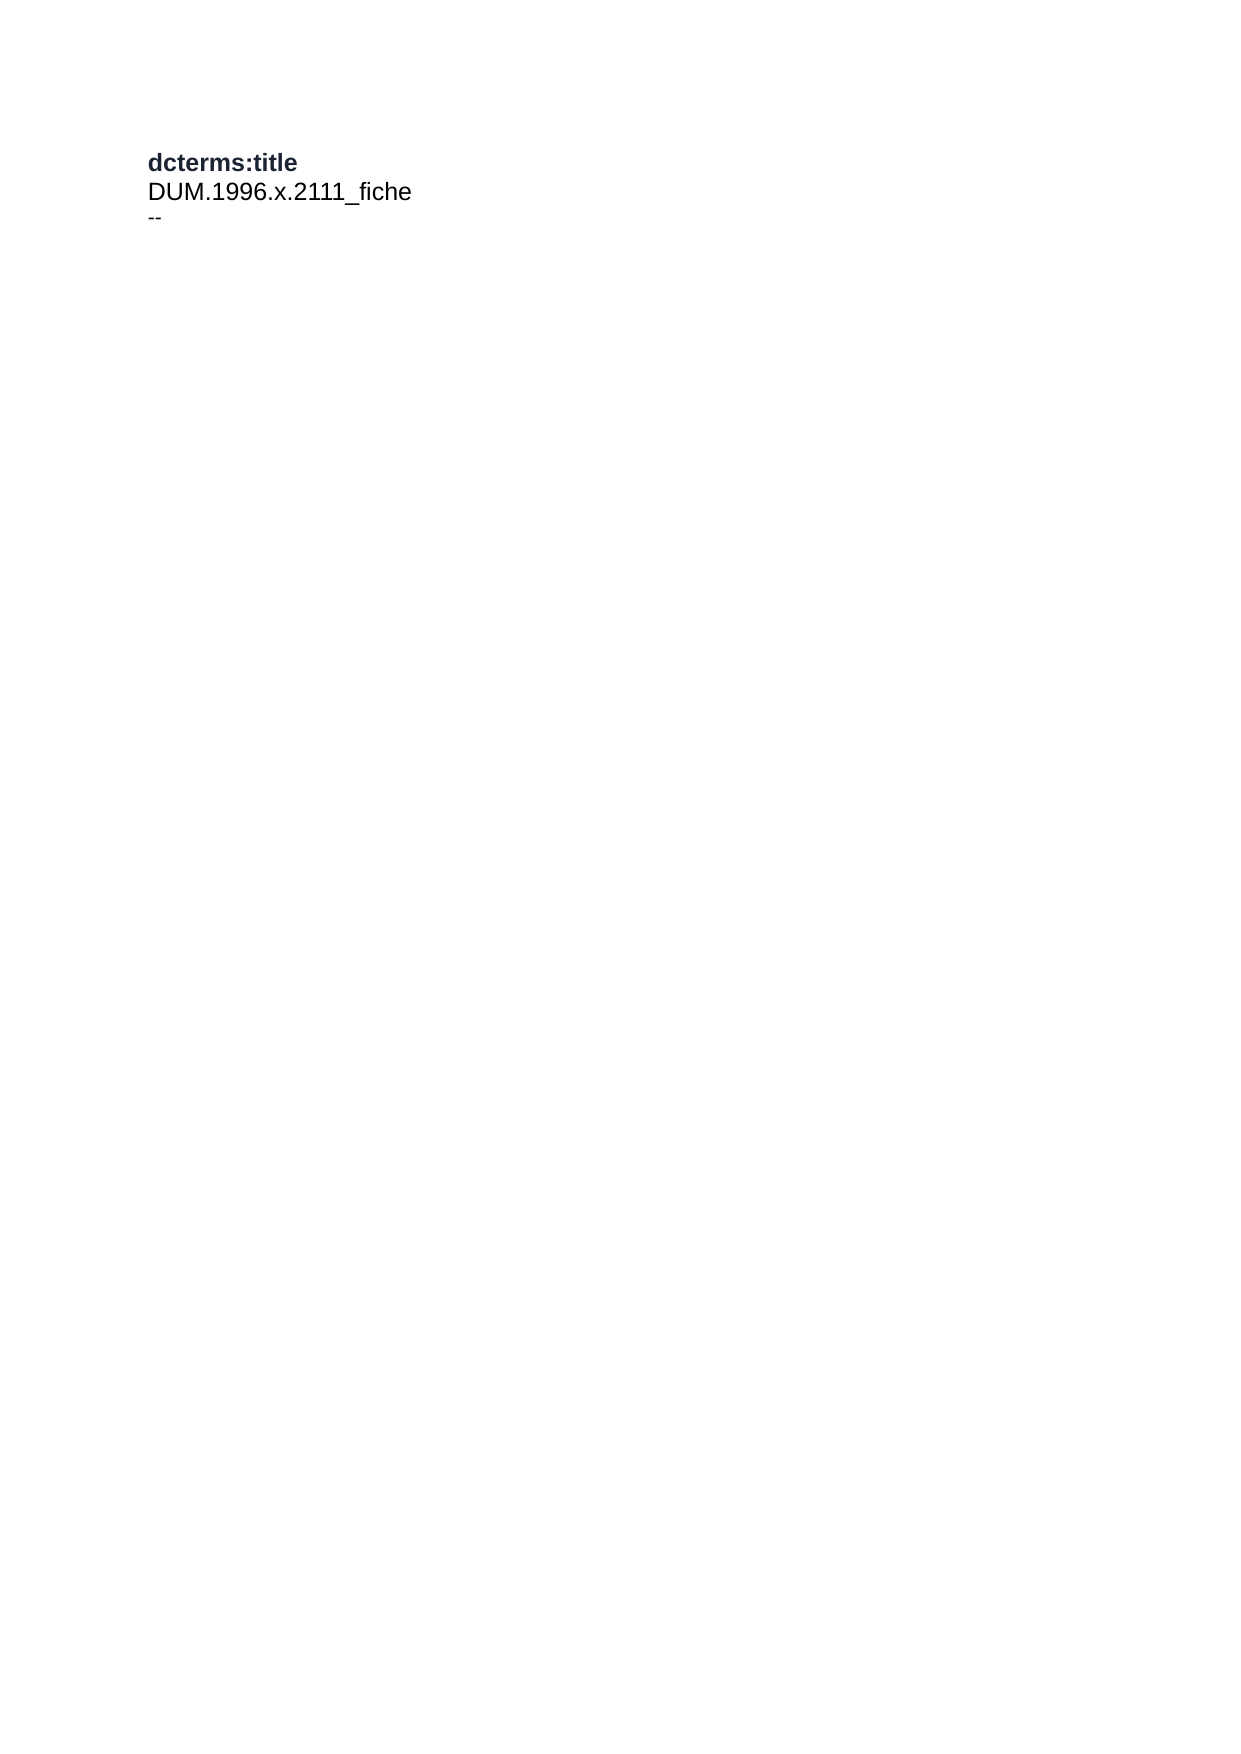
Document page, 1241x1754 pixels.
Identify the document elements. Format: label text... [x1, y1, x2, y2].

text dcterms:title [148, 148, 1092, 176]
text -- [148, 205, 1092, 229]
text DUM.1996.x.2111_fiche [148, 176, 1092, 205]
